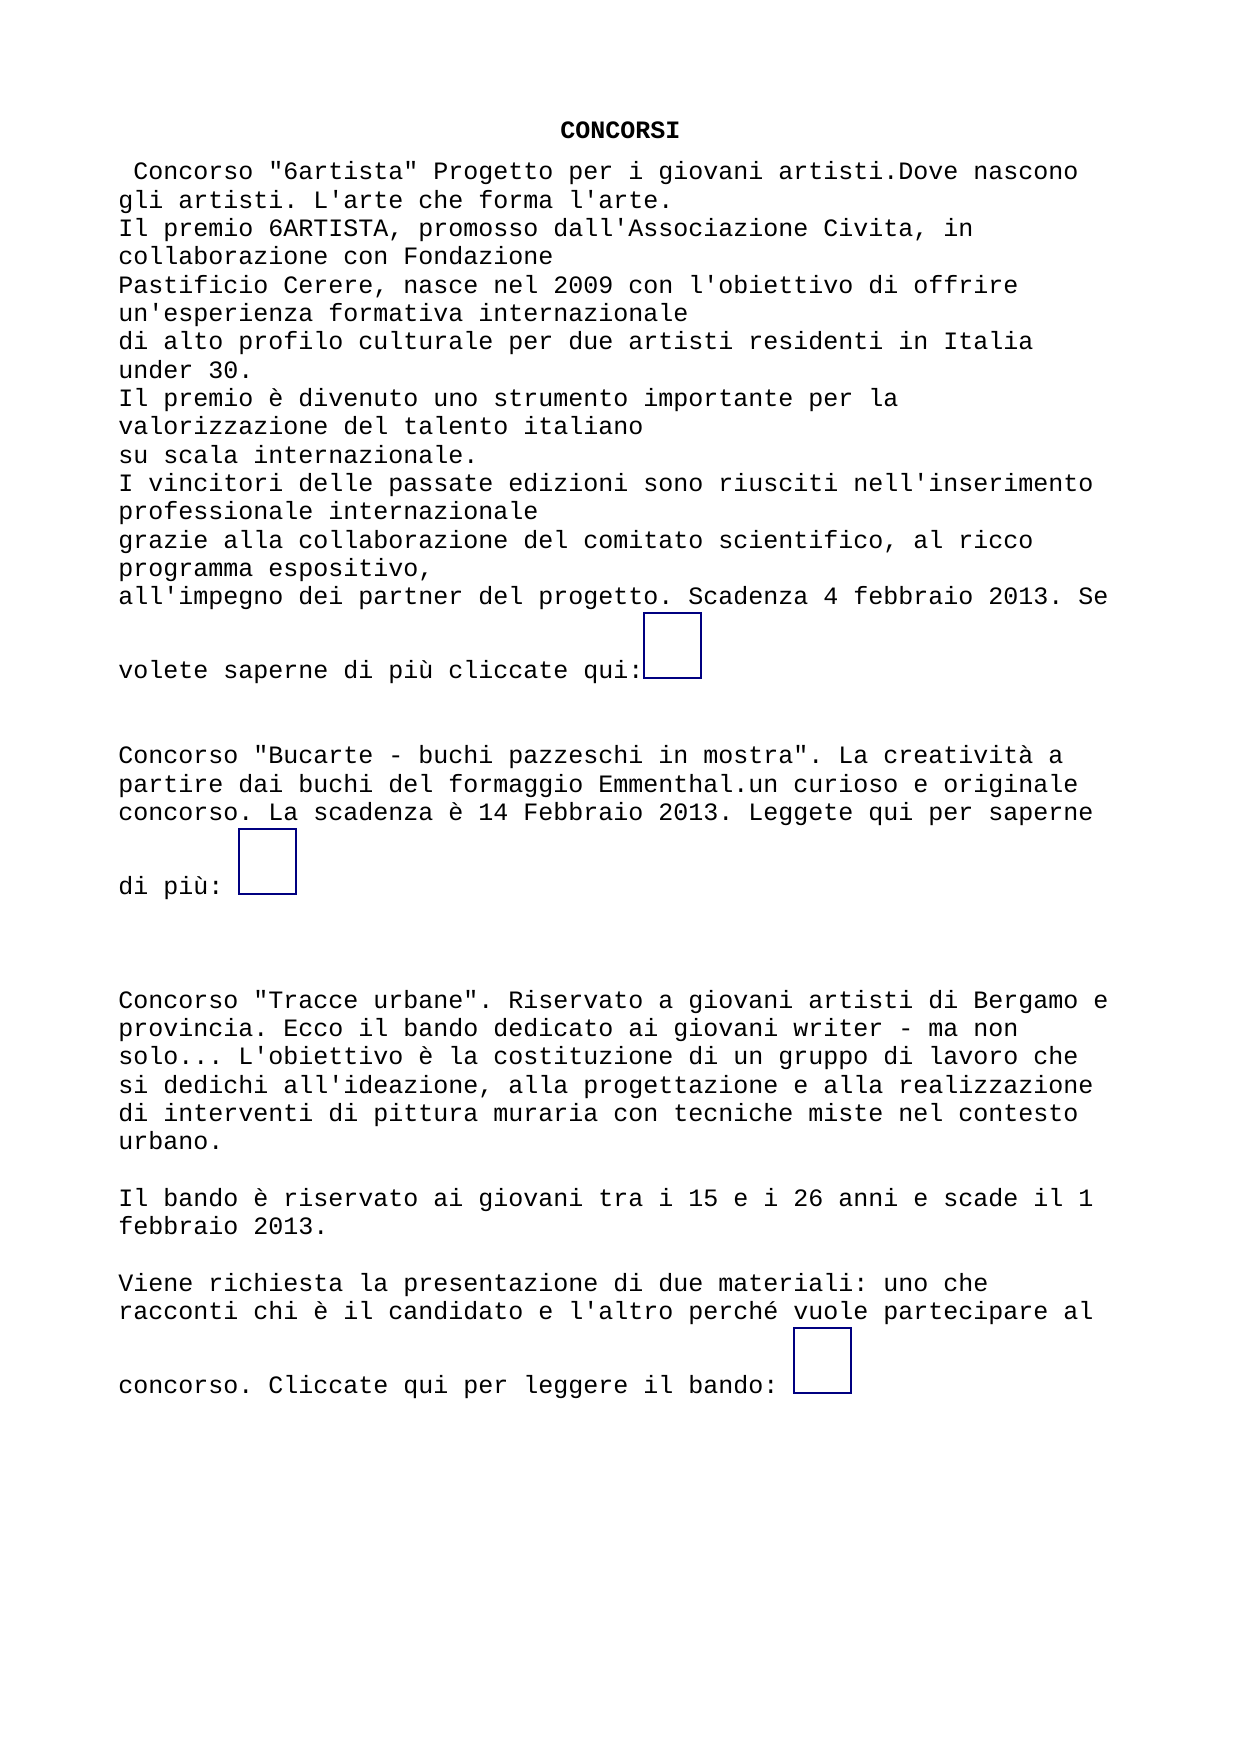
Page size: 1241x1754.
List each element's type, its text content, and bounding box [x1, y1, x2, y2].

text Concorso "6artista" Progetto per i giovani artisti.Dove nascono gli artisti. L'arte che forma l'arte. Il premio 6ARTISTA, promosso dall'Associazione Civita, in collaborazione con Fondazione Pastificio Cerere, nasce nel 2009 con l'obiettivo di offrire un'esperienza formativa internazionale di alto profilo culturale per due artisti residenti in Italia under 30. Il premio è divenuto uno strumento importante per la valorizzazione del talento italiano su scala internazionale. I vincitori delle passate edizioni sono riusciti nell'inserimento professionale internazionale grazie alla collaborazione del comitato scientifico, al ricco programma espositivo, all'impegno dei partner del progetto. Scadenza 4 febbraio 2013. Se volete saperne di più cliccate qui: Concorso "Bucarte - buchi pazzeschi in mostra". La creatività a partire dai buchi del formaggio Emmenthal.un curioso e originale concorso. La scadenza è 14 Febbraio 2013. Leggete qui per saperne di più: Concorso "Tracce urbane". Riservato a giovani artisti di Bergamo e provincia. Ecco il bando dedicato ai giovani writer - ma non solo... L'obiettivo è la costituzione di un gruppo di lavoro che si dedichi all'ideazione, alla progettazione e alla realizzazione di interventi di pittura muraria con tecniche miste nel contesto urbano. Il bando è riservato ai giovani tra i 15 e i 26 anni e scade il 1 febbraio 2013. Viene richiesta la presentazione di due materiali: uno che racconti chi è il candidato e l'altro perché vuole partecipare al concorso. Cliccate qui per leggere il bando: [118, 159, 1122, 1401]
subtitle CONCORSI [118, 118, 1122, 146]
